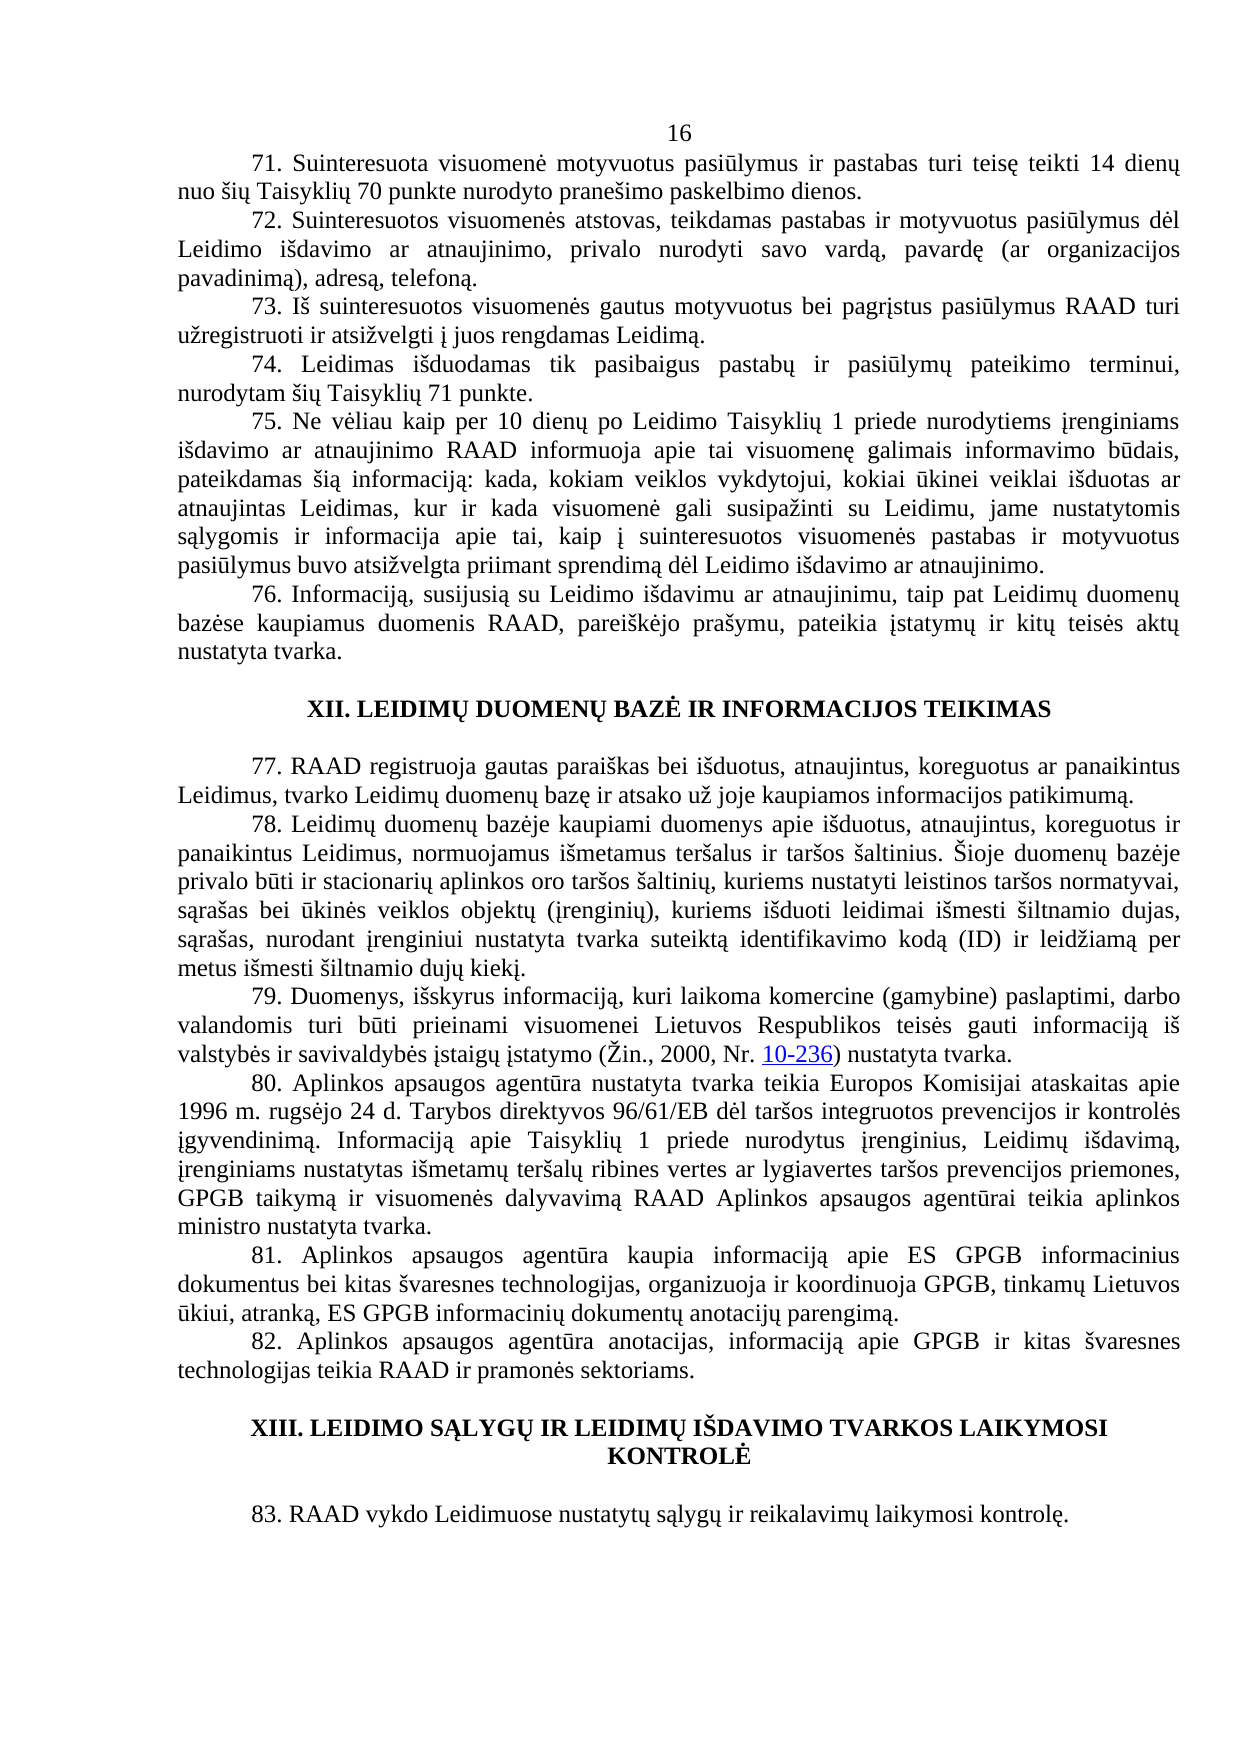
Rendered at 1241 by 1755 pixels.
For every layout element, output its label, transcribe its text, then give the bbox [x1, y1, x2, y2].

text 73. Iš suinteresuotos visuomenės gautus motyvuotus bei pagrįstus pasiūlymus RAAD turi užregistruoti ir atsižvelgti į juos rengdamas Leidimą. [177, 291, 1181, 349]
text 74. Leidimas išduodamas tik pasibaigus pastabų ir pasiūlymų pateikimo terminui, nurodytam šių Taisyklių 71 punkte. [177, 349, 1181, 406]
text 82. Aplinkos apsaugos agentūra anotacijas, informaciją apie GPGB ir kitas švaresnes technologijas teikia RAAD ir pramonės sektoriams. [177, 1326, 1181, 1384]
text 76. Informaciją, susijusią su Leidimo išdavimu ar atnaujinimu, taip pat Leidimų duomenų bazėse kaupiamus duomenis RAAD, pareiškėjo prašymu, pateikia įstatymų ir kitų teisės aktų nustatyta tvarka. [177, 579, 1181, 665]
text XII. LEIDIMŲ DUOMENŲ BAZĖ IR INFORMACIJOS TEIKIMAS [177, 694, 1181, 723]
text 71. Suinteresuota visuomenė motyvuotus pasiūlymus ir pastabas turi teisę teikti 14 dienų nuo šių Taisyklių 70 punkte nurodyto pranešimo paskelbimo dienos. [177, 148, 1181, 205]
text 72. Suinteresuotos visuomenės atstovas, teikdamas pastabas ir motyvuotus pasiūlymus dėl Leidimo išdavimo ar atnaujinimo, privalo nurodyti savo vardą, pavardę (ar organizacijos pavadinimą), adresą, telefoną. [177, 205, 1181, 291]
text 75. Ne vėliau kaip per 10 dienų po Leidimo Taisyklių 1 priede nurodytiems įrenginiams išdavimo ar atnaujinimo RAAD informuoja apie tai visuomenę galimais informavimo būdais, pateikdamas šią informaciją: kada, kokiam veiklos vykdytojui, kokiai ūkinei veiklai išduotas ar atnaujintas Leidimas, kur ir kada visuomenė gali susipažinti su Leidimu, jame nustatytomis sąlygomis ir informacija apie tai, kaip į suinteresuotos visuomenės pastabas ir motyvuotus pasiūlymus buvo atsižvelgta priimant sprendimą dėl Leidimo išdavimo ar atnaujinimo. [177, 406, 1181, 579]
text 83. RAAD vykdo Leidimuose nustatytų sąlygų ir reikalavimų laikymosi kontrolę. [177, 1499, 1181, 1528]
text 79. Duomenys, išskyrus informaciją, kuri laikoma komercine (gamybine) paslaptimi, darbo valandomis turi būti prieinami visuomenei Lietuvos Respublikos teisės gauti informaciją iš valstybės ir savivaldybės įstaigų įstatymo (Žin., 2000, Nr. 10-236) nustatyta tvarka. [177, 981, 1181, 1068]
text 80. Aplinkos apsaugos agentūra nustatyta tvarka teikia Europos Komisijai ataskaitas apie 1996 m. rugsėjo 24 d. Tarybos direktyvos 96/61/EB dėl taršos integruotos prevencijos ir kontrolės įgyvendinimą. Informaciją apie Taisyklių 1 priede nurodytus įrenginius, Leidimų išdavimą, įrenginiams nustatytas išmetamų teršalų ribines vertes ar lygiavertes taršos prevencijos priemones, GPGB taikymą ir visuomenės dalyvavimą RAAD Aplinkos apsaugos agentūrai teikia aplinkos ministro nustatyta tvarka. [177, 1068, 1181, 1240]
text 78. Leidimų duomenų bazėje kaupiami duomenys apie išduotus, atnaujintus, koreguotus ir panaikintus Leidimus, normuojamus išmetamus teršalus ir taršos šaltinius. Šioje duomenų bazėje privalo būti ir stacionarių aplinkos oro taršos šaltinių, kuriems nustatyti leistinos taršos normatyvai, sąrašas bei ūkinės veiklos objektų (įrenginių), kuriems išduoti leidimai išmesti šiltnamio dujas, sąrašas, nurodant įrenginiui nustatyta tvarka suteiktą identifikavimo kodą (ID) ir leidžiamą per metus išmesti šiltnamio dujų kiekį. [177, 809, 1181, 981]
text XIII. LEIDIMO SĄLYGŲ IR LEIDIMŲ IŠDAVIMO TVARKOS LAIKYMOSI KONTROLĖ [177, 1413, 1181, 1470]
text 77. RAAD registruoja gautas paraiškas bei išduotus, atnaujintus, koreguotus ar panaikintus Leidimus, tvarko Leidimų duomenų bazę ir atsako už joje kaupiamos informacijos patikimumą. [177, 751, 1181, 809]
text 81. Aplinkos apsaugos agentūra kaupia informaciją apie ES GPGB informacinius dokumentus bei kitas švaresnes technologijas, organizuoja ir koordinuoja GPGB, tinkamų Lietuvos ūkiui, atranką, ES GPGB informacinių dokumentų anotacijų parengimą. [177, 1240, 1181, 1326]
